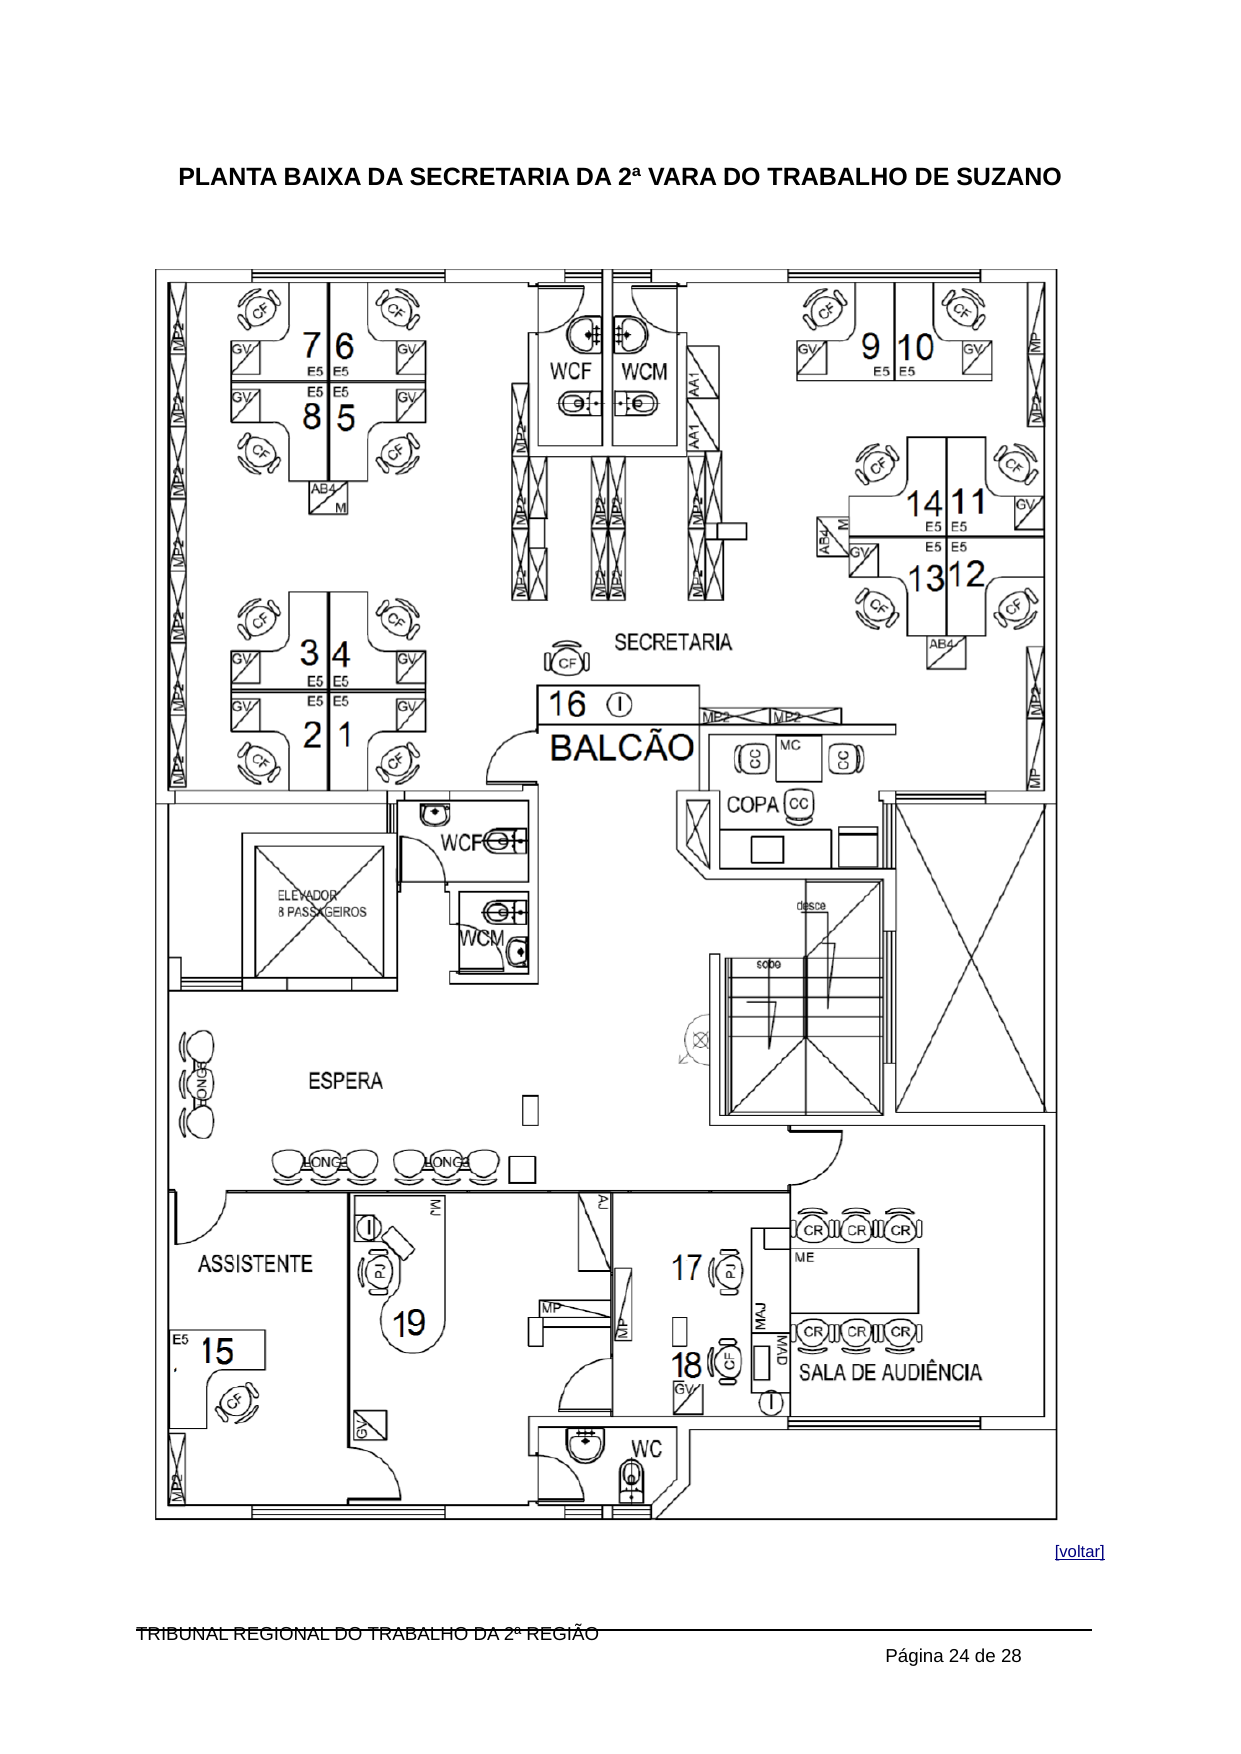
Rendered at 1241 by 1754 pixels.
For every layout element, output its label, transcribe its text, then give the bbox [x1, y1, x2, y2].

picture [150, 265, 1061, 1521]
text PLANTA BAIXA DA SECRETARIA DA 2ª VARA DO TRABALHO DE SUZANO [136, 162, 1104, 191]
text [voltar] [136, 1542, 1104, 1561]
